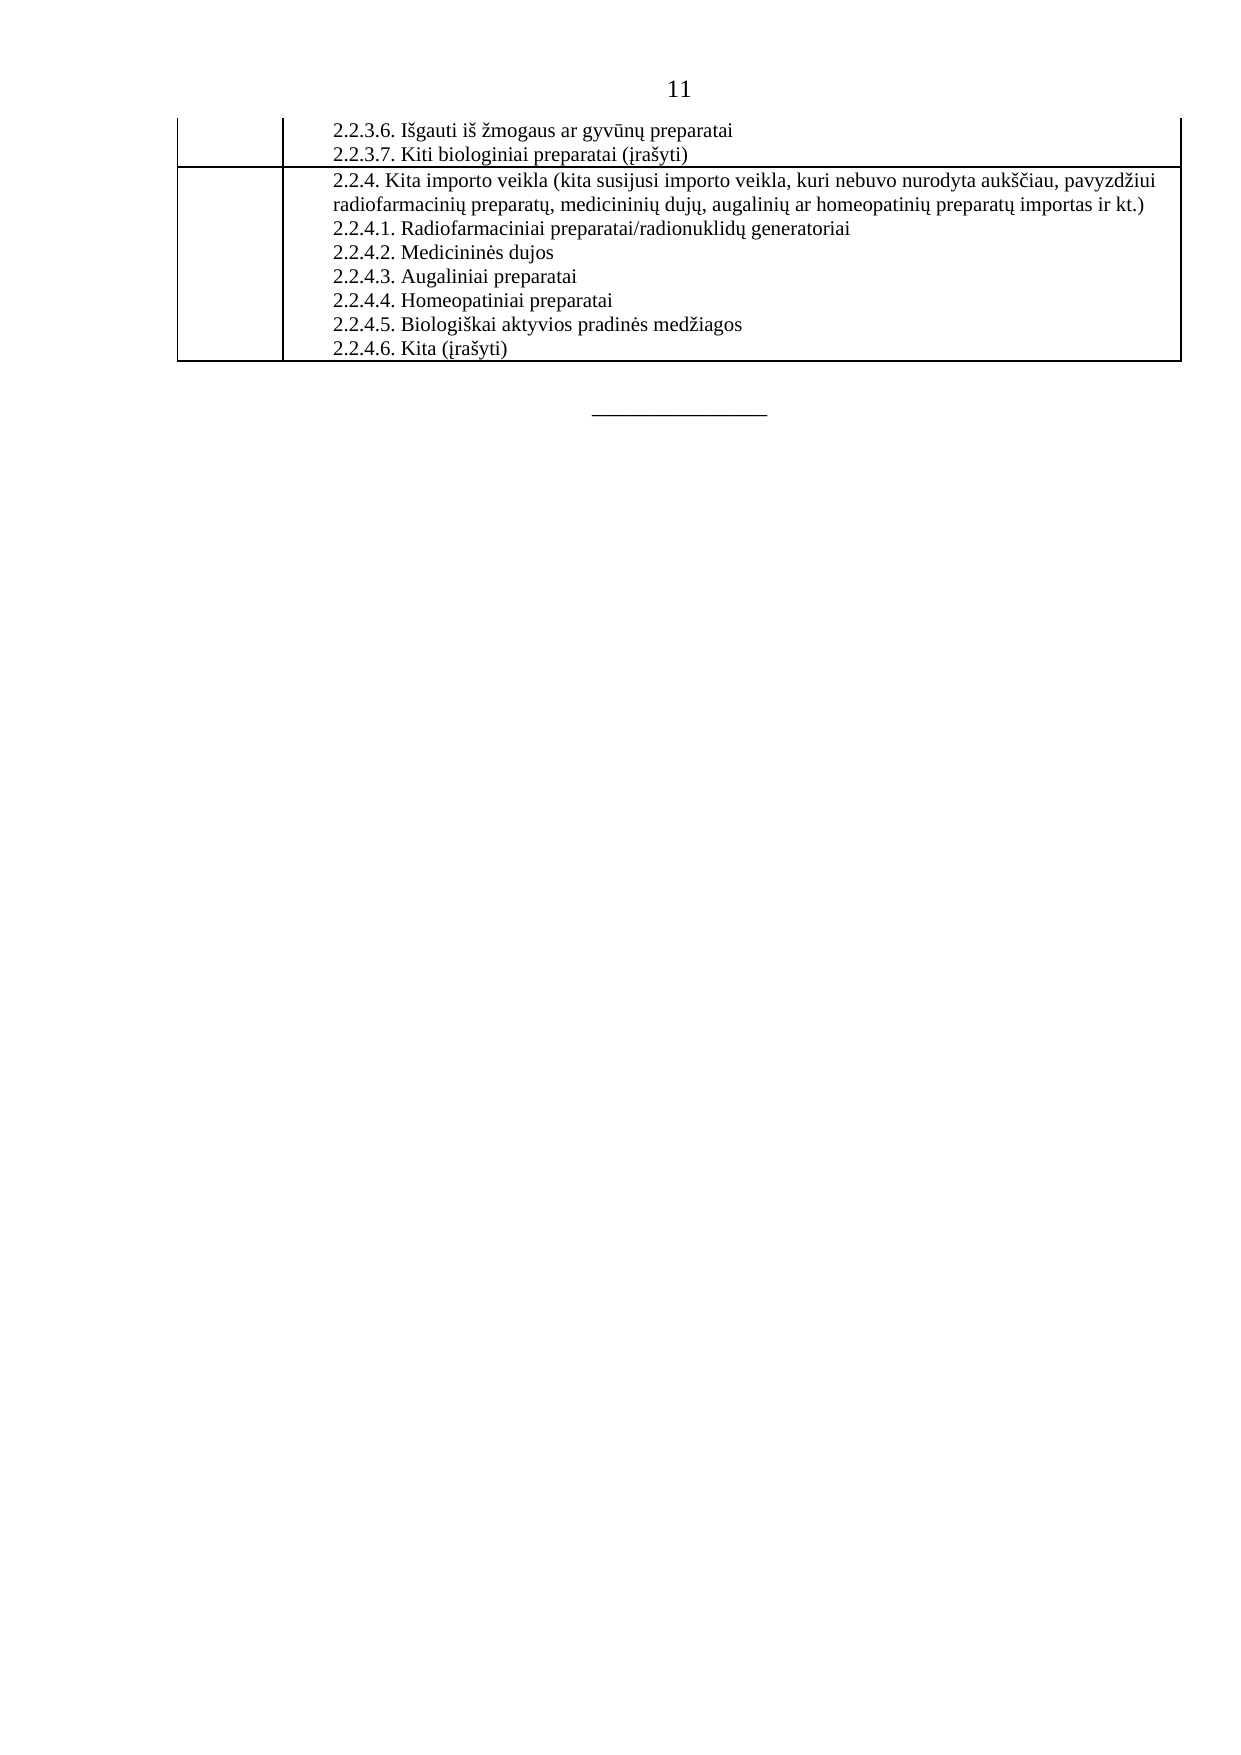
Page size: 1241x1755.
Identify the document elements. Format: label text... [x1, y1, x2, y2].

table_cell 2.2.3.6. Išgauti iš žmogaus ar gyvūnų preparatai [284, 118, 333, 142]
table_cell 2.2.3.7. Kiti biologiniai preparatai (įrašyti) [284, 142, 333, 166]
table_cell 2.2.4.5. Biologiškai aktyvios pradinės medžiagos [284, 312, 333, 336]
text ______________ [177, 391, 1181, 419]
table_cell [178, 168, 282, 216]
table_cell 2.2.4.3. Augaliniai preparatai [284, 264, 333, 288]
table_cell 2.2.4.2. Medicininės dujos [284, 240, 333, 264]
table_cell 2.2.4.6. Kita (įrašyti) [284, 336, 333, 360]
table_cell 2.2.4.4. Homeopatiniai preparatai [284, 288, 333, 312]
